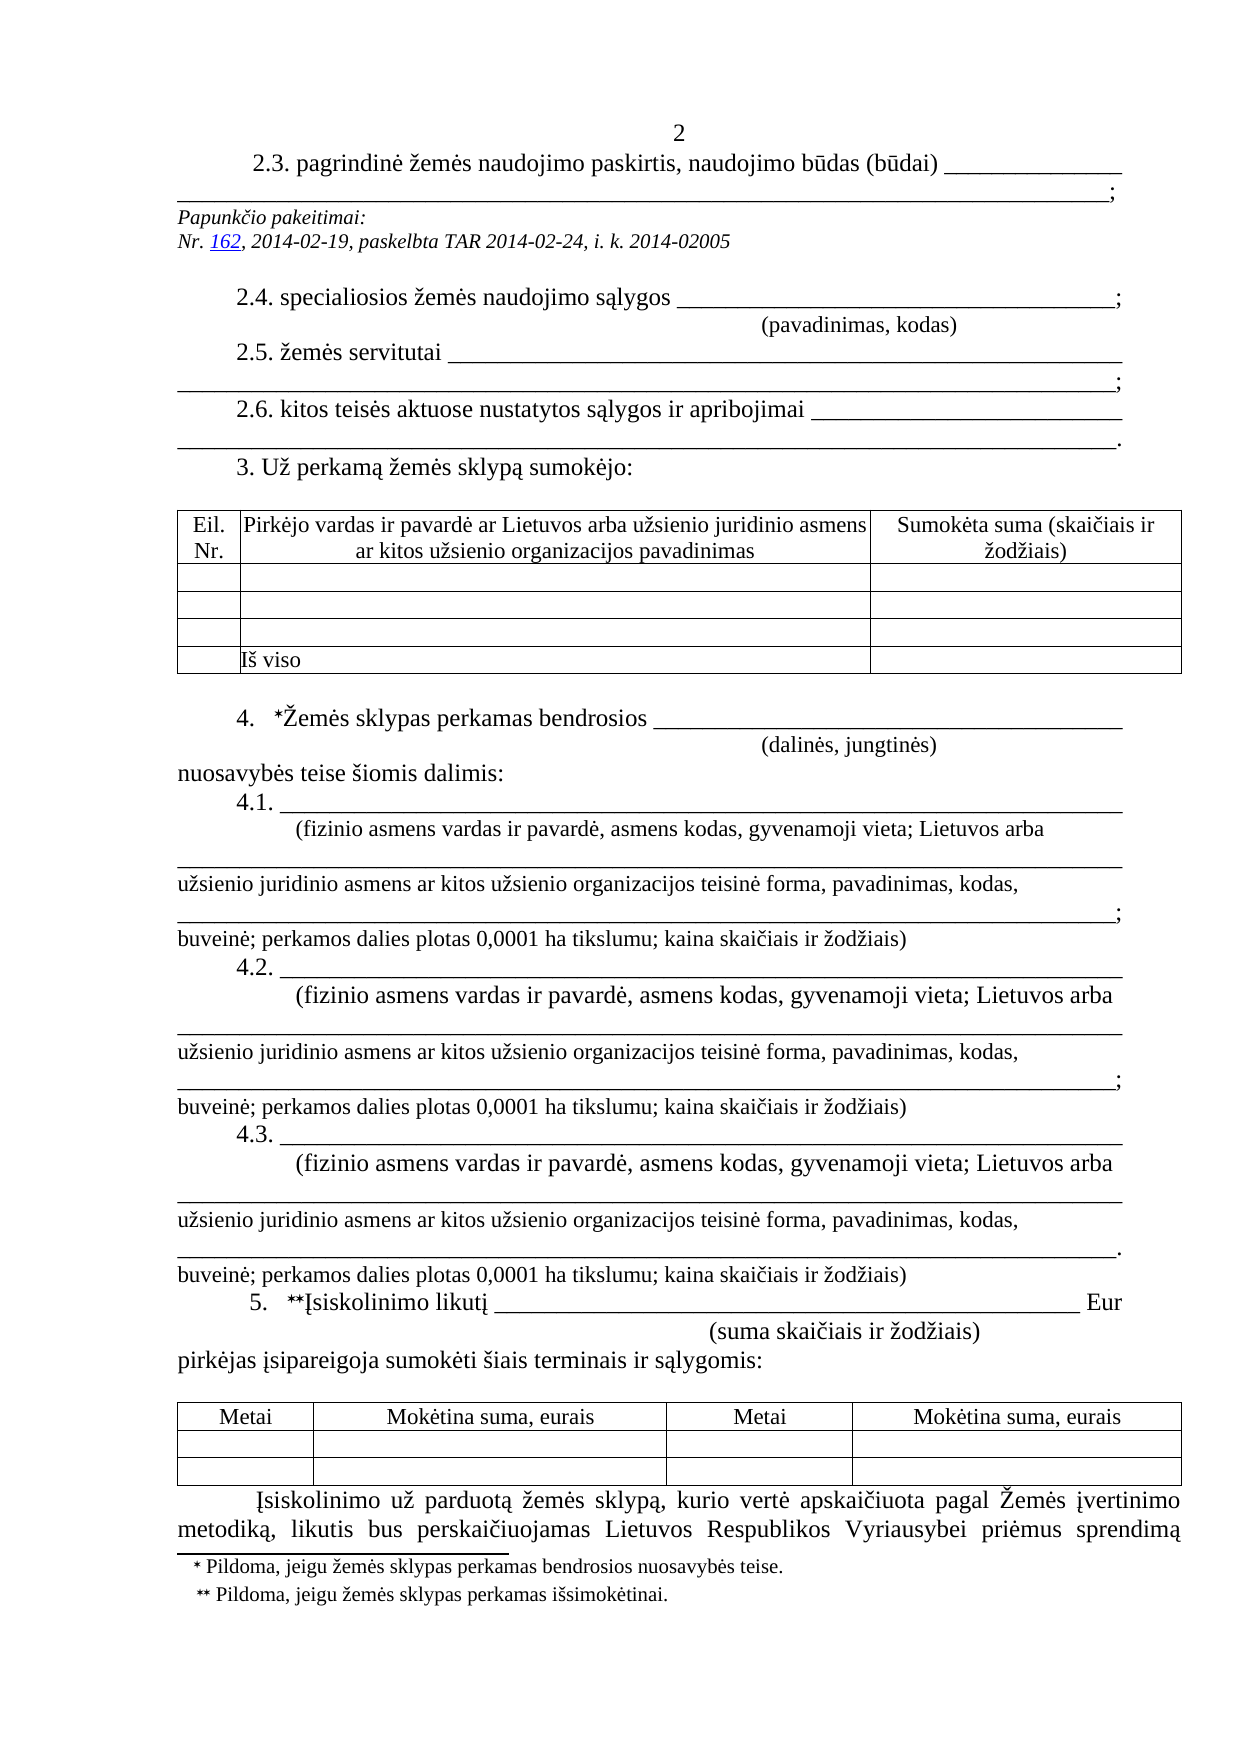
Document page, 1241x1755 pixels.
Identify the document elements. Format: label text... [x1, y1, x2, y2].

text pirkėjas įsipareigoja sumokėti šiais terminais ir sąlygomis: [177, 1345, 1181, 1373]
table_cell [178, 619, 240, 646]
text _ . [177, 423, 1181, 452]
text _ [177, 1177, 1181, 1206]
table_header Metai [667, 1403, 852, 1430]
text (pavadinimas, kodas) [702, 311, 1181, 337]
table_cell [667, 1431, 852, 1457]
text (fizinio asmens vardas ir pavardė, asmens kodas, gyvenamoji vieta; Lietuvos arba [295, 1148, 1181, 1177]
table_header Pirkėjo vardas ir pavardė ar Lietuvos arba užsienio juridinio asmens ar kitos užsienio organizacijos pavadinimas [241, 511, 870, 563]
text  Pildoma, jeigu žemės sklypas perkamas išsimokėtinai. [177, 1578, 1181, 1606]
text 5. Įsiskolinimo likutį Eur [177, 1287, 1181, 1316]
text užsienio juridinio asmens ar kitos užsienio organizacijos teisinė forma, pavadinimas, kodas, [177, 870, 1181, 897]
text _ ; [177, 897, 1181, 926]
text 4.2. [177, 952, 1181, 981]
text  Pildoma, jeigu žemės sklypas perkamas bendrosios nuosavybės teise. [177, 1554, 1181, 1578]
text _ [177, 1009, 1181, 1038]
text (dalinės, jungtinės) [702, 731, 1181, 758]
text 4.3. [177, 1119, 1181, 1148]
text Papunkčio pakeitimai: [177, 205, 1181, 229]
table_cell [871, 647, 1181, 673]
table_cell [853, 1458, 1181, 1484]
table_cell [314, 1431, 666, 1457]
table_cell Iš viso [241, 647, 870, 673]
text nuosavybės teise šiomis dalimis: [177, 758, 1181, 787]
text 2.6. kitos teisės aktuose nustatytos sąlygos ir apribojimai [177, 394, 1181, 423]
table_cell [178, 647, 240, 673]
text ; [177, 176, 1181, 205]
table_header Metai [178, 1403, 313, 1430]
text 2.4. specialiosios žemės naudojimo sąlygos ; [177, 282, 1181, 311]
table_header Mokėtina suma, eurais [314, 1403, 666, 1430]
text buveinė; perkamos dalies plotas 0,0001 ha tikslumu; kaina skaičiais ir žodžiais) [177, 1093, 1181, 1119]
text 3. Už perkamą žemės sklypą sumokėjo: [177, 452, 1181, 481]
text 2.5. žemės servitutai [177, 337, 1181, 366]
table_cell [667, 1458, 852, 1484]
text 4.1. [177, 787, 1181, 815]
table_cell [871, 619, 1181, 646]
table_cell [853, 1431, 1181, 1457]
table_cell [241, 564, 870, 591]
text 2.3. pagrindinė žemės naudojimo paskirtis, naudojimo būdas (būdai) [177, 148, 1181, 176]
text _ ; [177, 366, 1181, 394]
table_cell [241, 619, 870, 646]
text _ [177, 842, 1181, 870]
table_cell [314, 1458, 666, 1484]
text buveinė; perkamos dalies plotas 0,0001 ha tikslumu; kaina skaičiais ir žodžiais) [177, 926, 1181, 952]
table_cell [241, 592, 870, 618]
text 4. Žemės sklypas perkamas bendrosios [177, 703, 1181, 731]
table_cell [178, 592, 240, 618]
text Įsiskolinimo už parduotą žemės sklypą, kurio vertė apskaičiuota pagal Žemės įvertinimo metodiką, likutis bus perskaičiuojamas Lietuvos Respublikos Vyriausybei priėmus sprendimą [177, 1486, 1181, 1543]
text (fizinio asmens vardas ir pavardė, asmens kodas, gyvenamoji vieta; Lietuvos arba [295, 815, 1181, 842]
text buveinė; perkamos dalies plotas 0,0001 ha tikslumu; kaina skaičiais ir žodžiais) [177, 1261, 1181, 1287]
table_cell [178, 564, 240, 591]
text _ ; [177, 1064, 1181, 1093]
table_cell [871, 592, 1181, 618]
table_header Sumokėta suma (skaičiais ir žodžiais) [871, 511, 1181, 563]
text _ . [177, 1232, 1181, 1261]
table_cell [871, 564, 1181, 591]
table_header Mokėtina suma, eurais [853, 1403, 1181, 1430]
text užsienio juridinio asmens ar kitos užsienio organizacijos teisinė forma, pavadinimas, kodas, [177, 1038, 1181, 1064]
table_cell [178, 1458, 313, 1484]
table_cell [178, 1431, 313, 1457]
table_header Eil. Nr. [178, 511, 240, 563]
text Nr. 162, 2014-02-19, paskelbta TAR 2014-02-24, i. k. 2014-02005 [177, 229, 1181, 253]
text užsienio juridinio asmens ar kitos užsienio organizacijos teisinė forma, pavadinimas, kodas, [177, 1206, 1181, 1232]
text (fizinio asmens vardas ir pavardė, asmens kodas, gyvenamoji vieta; Lietuvos arba [295, 981, 1181, 1009]
text (suma skaičiais ir žodžiais) [502, 1316, 1181, 1345]
